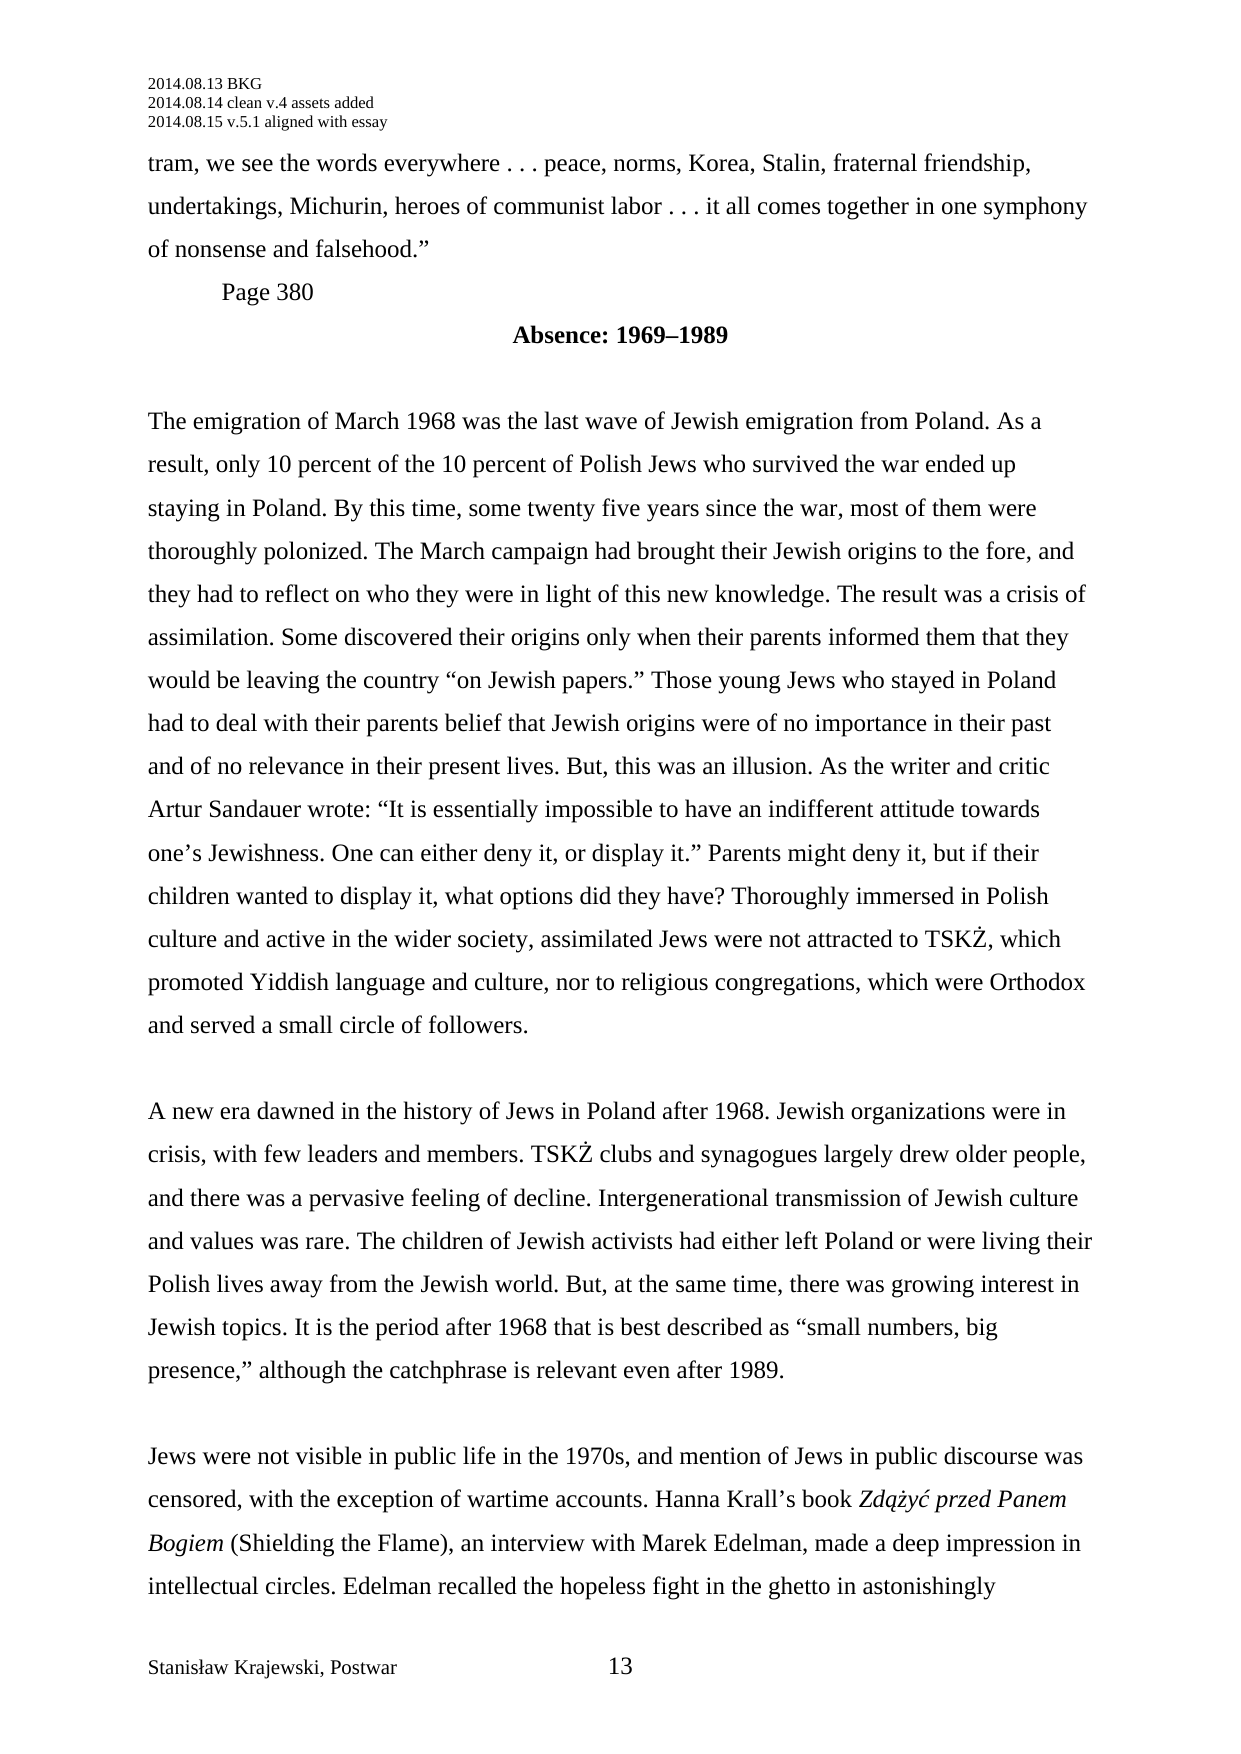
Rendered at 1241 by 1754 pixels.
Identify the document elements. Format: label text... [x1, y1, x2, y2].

text Jews were not visible in public life in the 1970s, and mention of Jews in public discourse was censored, with the exception of wartime accounts. Hanna Krall’s book Zdążyć przed Panem Bogiem (Shielding the Flame), an interview with Marek Edelman, made a deep impression in intellectual circles. Edelman recalled the hopeless fight in the ghetto in astonishingly [148, 1441, 1093, 1599]
text Page 380 [148, 277, 1093, 306]
text Absence: 1969–1989 [148, 320, 1093, 349]
text The emigration of March 1968 was the last wave of Jewish emigration from Poland. As a result, only 10 percent of the 10 percent of Polish Jews who survived the war ended up staying in Poland. By this time, some twenty five years since the war, most of them were thoroughly polonized. The March campaign had brought their Jewish origins to the fore, and they had to reflect on who they were in light of this new knowledge. The result was a crisis of assimilation. Some discovered their origins only when their parents informed them that they would be leaving the country “on Jewish papers.” Those young Jews who stayed in Poland had to deal with their parents belief that Jewish origins were of no importance in their past and of no relevance in their present lives. But, this was an illusion. As the writer and critic Artur Sandauer wrote: “It is essentially impossible to have an indifferent attitude towards one’s Jewishness. One can either deny it, or display it.” Parents might deny it, but if their children wanted to display it, what options did they have? Thoroughly immersed in Polish culture and active in the wider society, assimilated Jews were not attracted to TSKŻ, which promoted Yiddish language and culture, nor to religious congregations, which were Orthodox and served a small circle of followers. [148, 406, 1093, 1039]
text tram, we see the words everywhere . . . peace, norms, Korea, Stalin, fraternal friendship, undertakings, Michurin, heroes of communist labor . . . it all comes together in one symphony of nonsense and falsehood.” [148, 148, 1093, 263]
text A new era dawned in the history of Jews in Poland after 1968. Jewish organizations were in crisis, with few leaders and members. TSKŻ clubs and synagogues largely drew older people, and there was a pervasive feeling of decline. Intergenerational transmission of Jewish culture and values was rare. The children of Jewish activists had either left Poland or were living their Polish lives away from the Jewish world. But, at the same time, there was growing interest in Jewish topics. It is the period after 1968 that is best described as “small numbers, big presence,” although the catchphrase is relevant even after 1989. [148, 1096, 1093, 1384]
